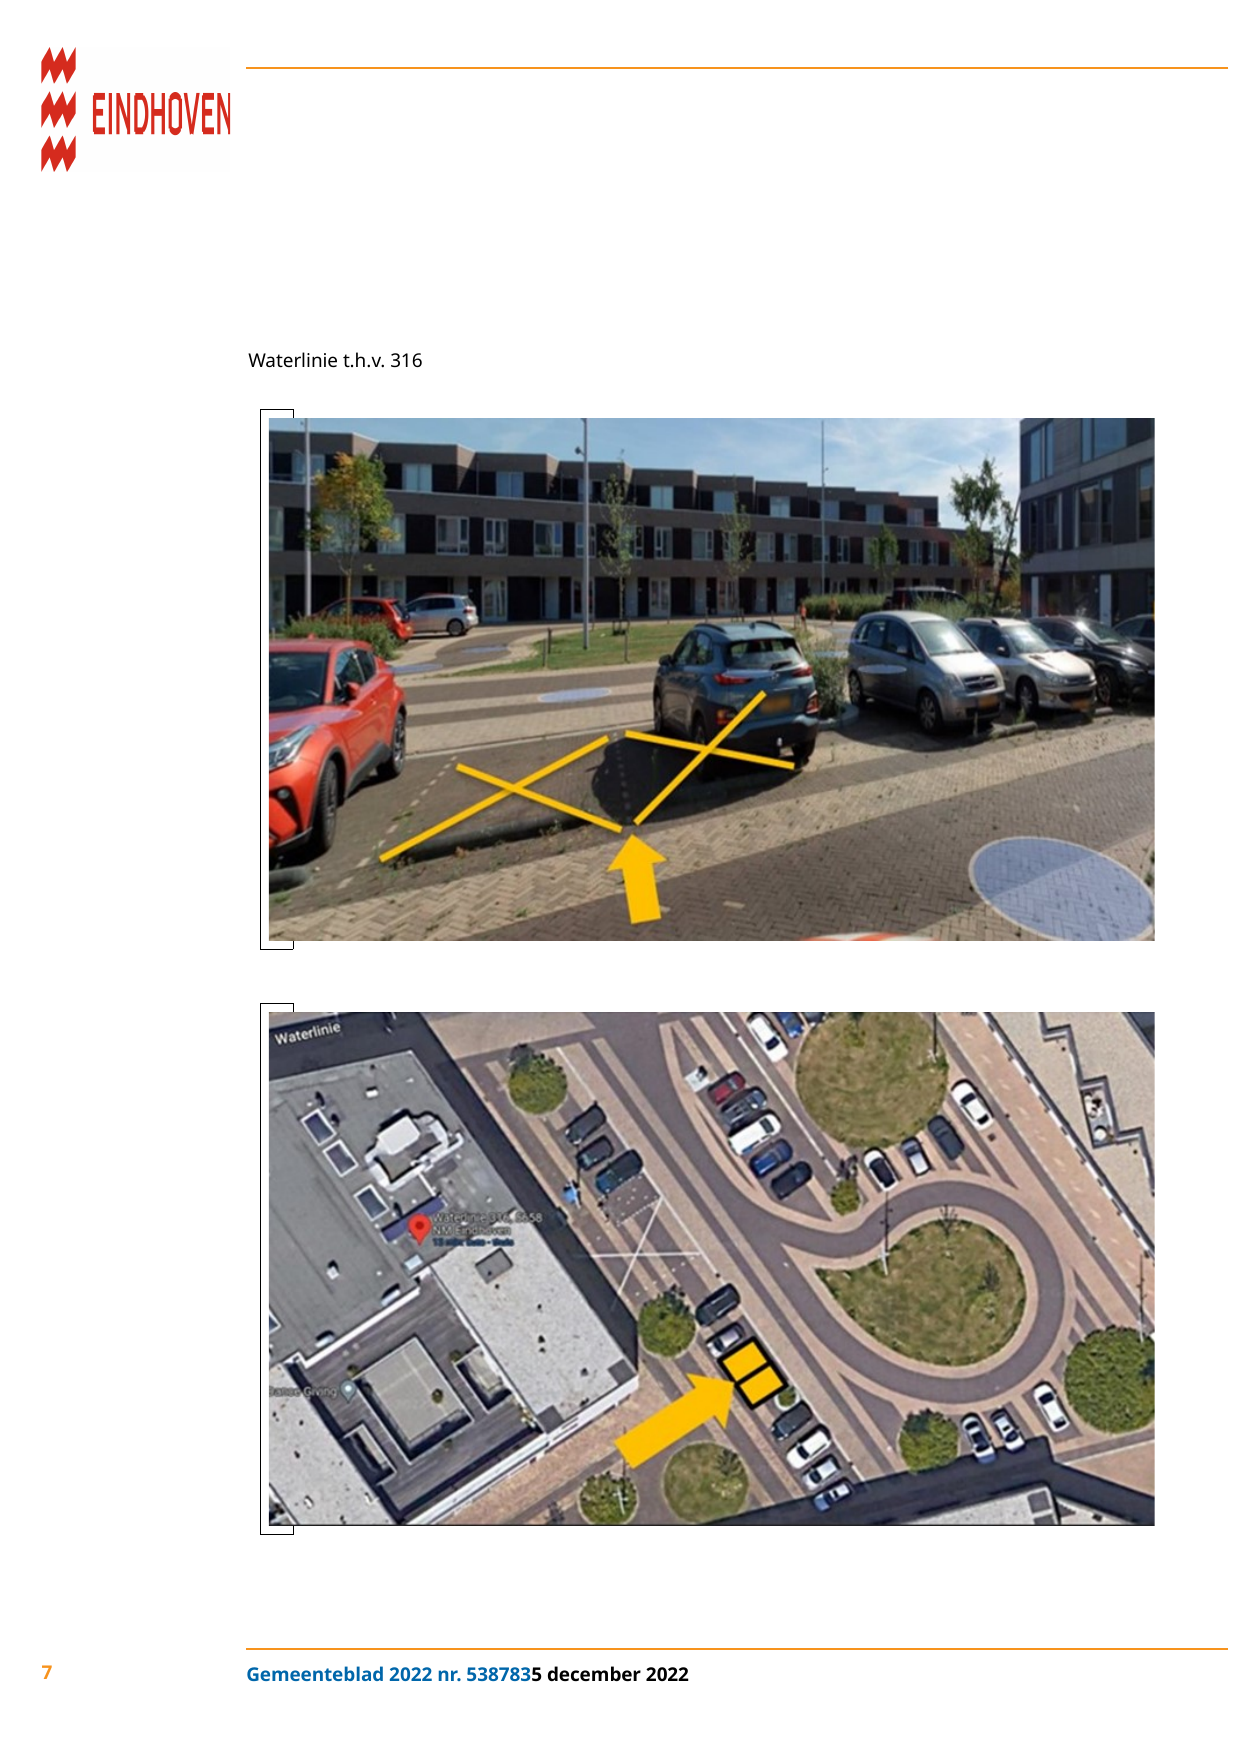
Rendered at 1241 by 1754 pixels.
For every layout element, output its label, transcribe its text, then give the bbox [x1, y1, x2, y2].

picture [41, 47, 231, 172]
picture [268, 1012, 1155, 1526]
text Waterlinie t.h.v. 316 [248, 347, 1152, 373]
picture [268, 418, 1155, 941]
